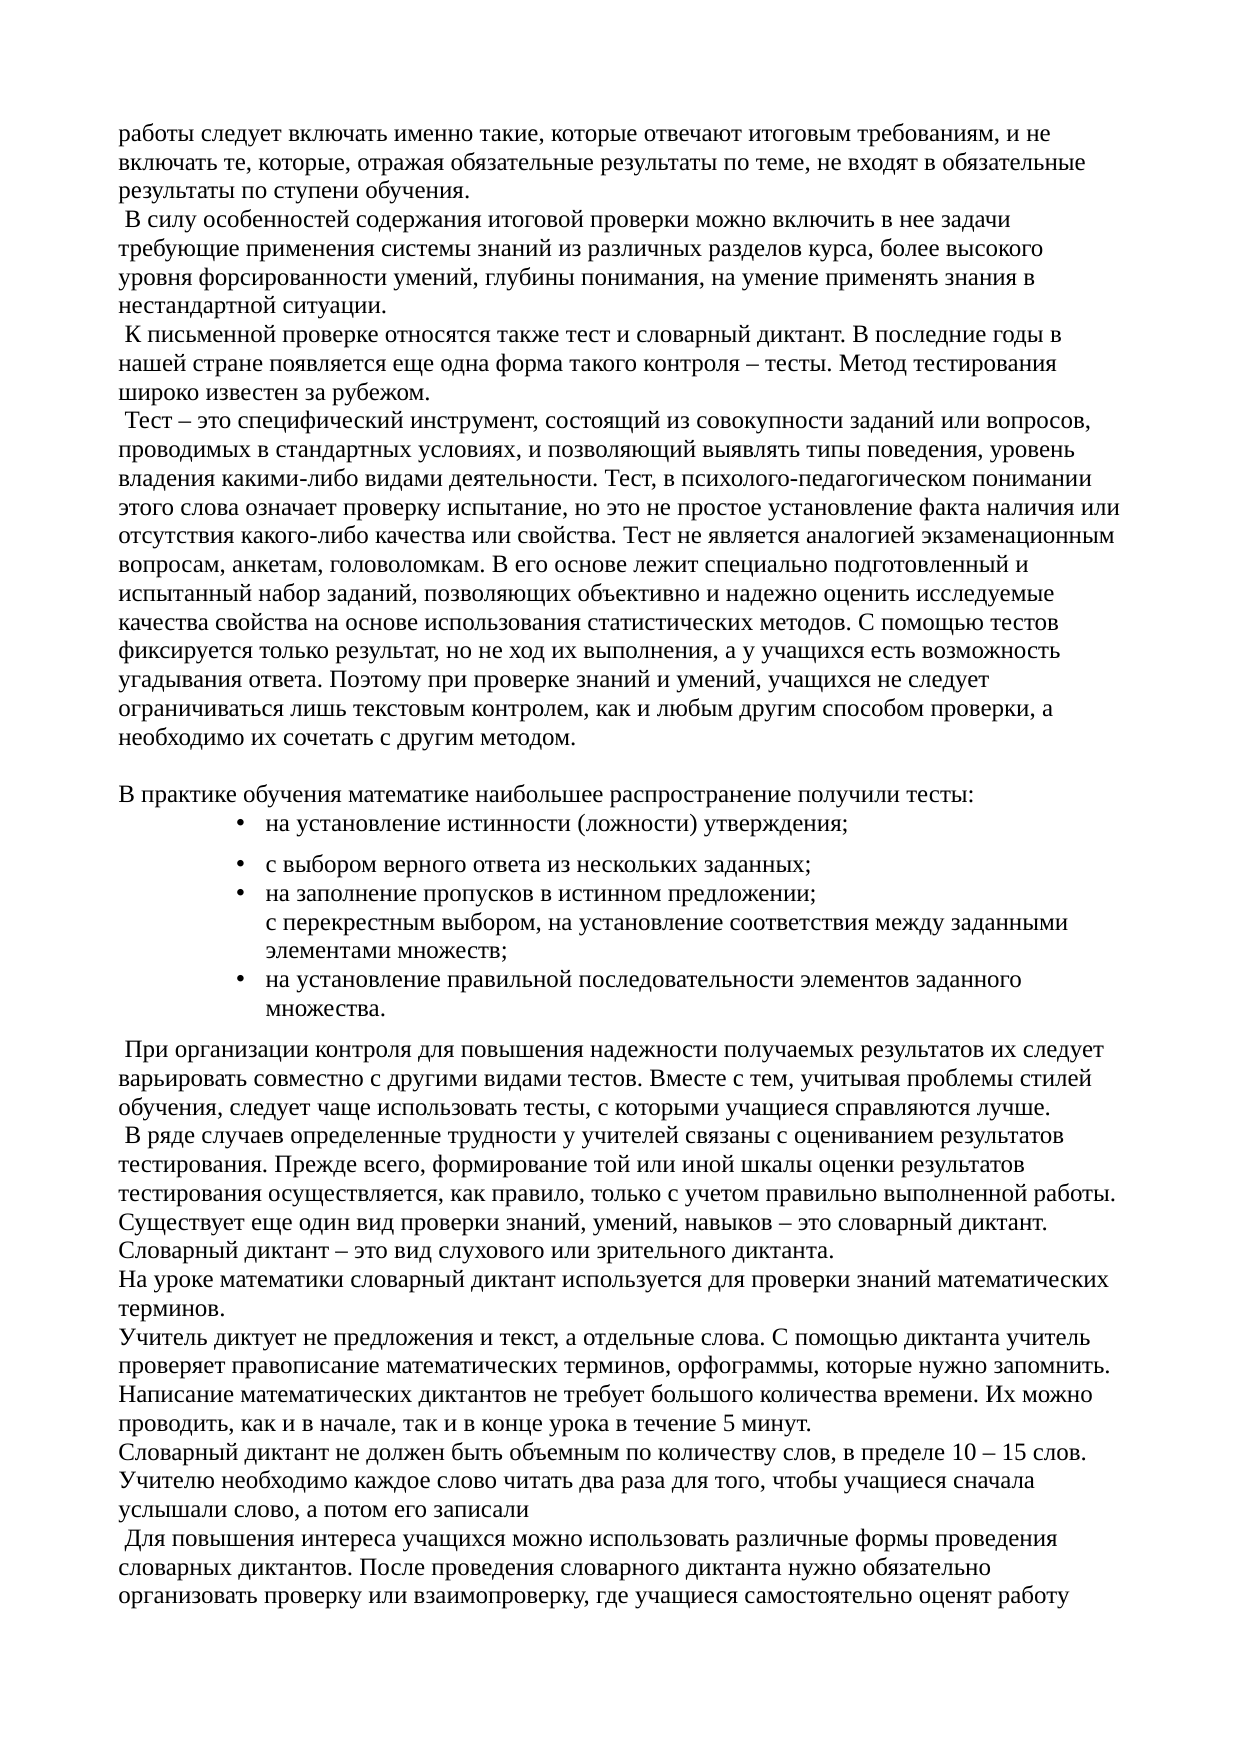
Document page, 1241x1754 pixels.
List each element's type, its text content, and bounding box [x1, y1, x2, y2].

list на установление правильной последовательности элементов заданного множества. [236, 964, 1122, 1022]
list на установление истинности (ложности) утверждения; [236, 808, 1122, 837]
list на заполнение пропусков в истинном предложении; [236, 878, 1122, 907]
list с выбором верного ответа из нескольких заданных; [236, 849, 1122, 878]
text При организации контроля для повышения надежности получаемых результатов их следует варьировать совместно с другими видами тестов. Вместе с тем, учитывая проблемы стилей обучения, следует чаще использовать тесты, с которыми учащиеся справляются лучше. В ряде случаев определенные трудности у учителей связаны с оцениванием результатов тестирования. Прежде всего, формирование той или иной шкалы оценки результатов тестирования осуществляется, как правило, только с учетом правильно выполненной работы. Существует еще один вид проверки знаний, умений, навыков – это словарный диктант. Словарный диктант – это вид слухового или зрительного диктанта. На уроке математики словарный диктант используется для проверки знаний математических терминов. Учитель диктует не предложения и текст, а отдельные слова. С помощью диктанта учитель проверяет правописание математических терминов, орфограммы, которые нужно запомнить. Написание математических диктантов не требует большого количества времени. Их можно проводить, как и в начале, так и в конце урока в течение 5 минут. Словарный диктант не должен быть объемным по количеству слов, в пределе 10 – 15 слов. Учителю необходимо каждое слово читать два раза для того, чтобы учащиеся сначала услышали слово, а потом его записали Для повышения интереса учащихся можно использовать различные формы проведения словарных диктантов. После проведения словарного диктанта нужно обязательно организовать проверку или взаимопроверку, где учащиеся самостоятельно оценят работу [118, 1034, 1122, 1609]
text с перекрестным выбором, на установление соответствия между заданными элементами множеств; [265, 907, 1122, 964]
text работы следует включать именно такие, которые отвечают итоговым требованиям, и не включать те, которые, отражая обязательные результаты по теме, не входят в обязательные результаты по ступени обучения. В силу особенностей содержания итоговой проверки можно включить в нее задачи требующие применения системы знаний из различных разделов курса, более высокого уровня форсированности умений, глубины понимания, на умение применять знания в нестандартной ситуации. К письменной проверке относятся также тест и словарный диктант. В последние годы в нашей стране появляется еще одна форма такого контроля – тесты. Метод тестирования широко известен за рубежом. Тест – это специфический инструмент, состоящий из совокупности заданий или вопросов, проводимых в стандартных условиях, и позволяющий выявлять типы поведения, уровень владения какими-либо видами деятельности. Тест, в психолого-педагогическом понимании этого слова означает проверку испытание, но это не простое установление факта наличия или отсутствия какого-либо качества или свойства. Тест не является аналогией экзаменационным вопросам, анкетам, головоломкам. В его основе лежит специально подготовленный и испытанный набор заданий, позволяющих объективно и надежно оценить исследуемые качества свойства на основе использования статистических методов. С помощью тестов фиксируется только результат, но не ход их выполнения, а у учащихся есть возможность угадывания ответа. Поэтому при проверке знаний и умений, учащихся не следует ограничиваться лишь текстовым контролем, как и любым другим способом проверки, а необходимо их сочетать с другим методом. В практике обучения математике наибольшее распространение получили тесты: [118, 118, 1122, 808]
